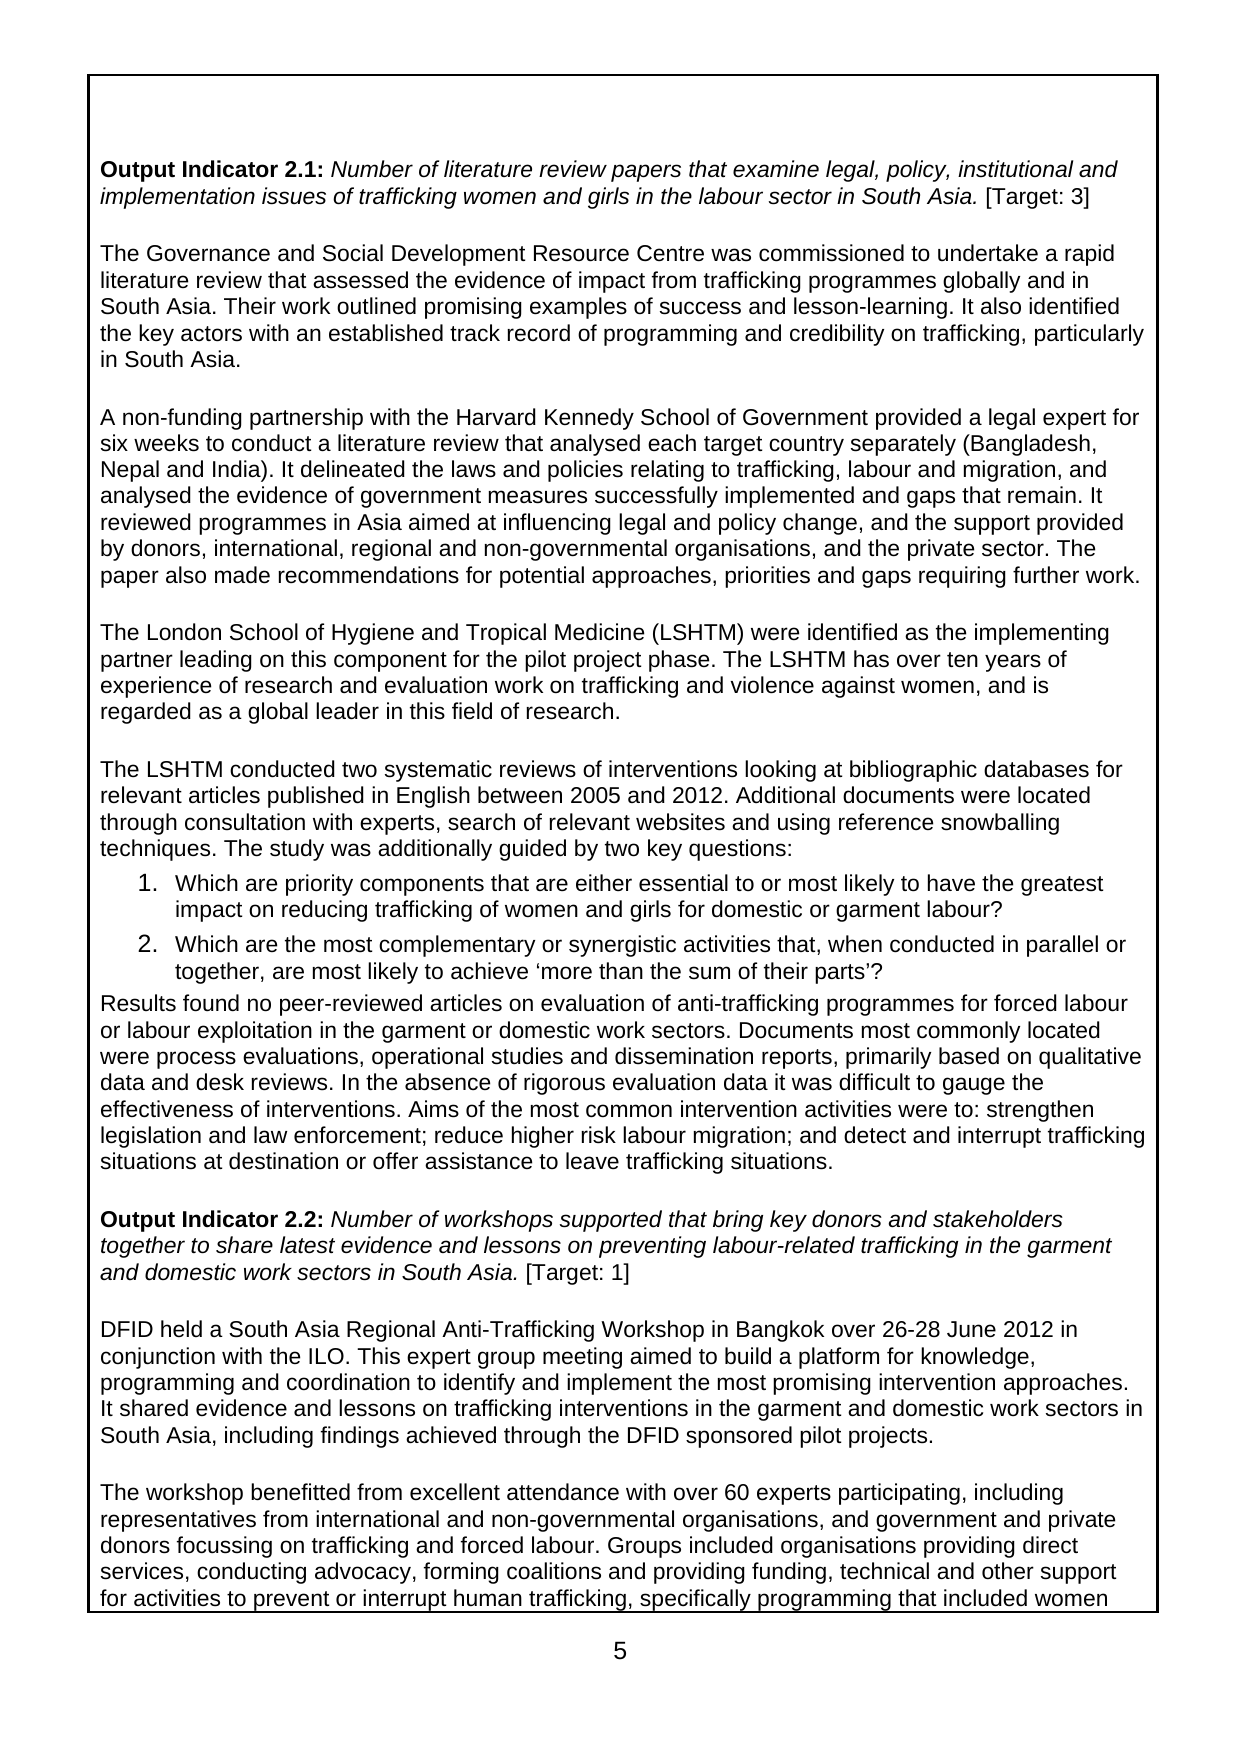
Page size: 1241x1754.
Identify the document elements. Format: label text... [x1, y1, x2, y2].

table_cell Output Indicator 2.1: Number of literature review papers that examine legal, policy, institutional and implementation issues of trafficking women and girls in the labour sector in South Asia. [Target: 3] The Governance and Social Development Resource Centre was commissioned to undertake a rapid literature review that assessed the evidence of impact from trafficking programmes globally and in South Asia. Their work outlined promising examples of success and lesson-learning. It also identified the key actors with an established track record of programming and credibility on trafficking, particularly in South Asia. A non-funding partnership with the Harvard Kennedy School of Government provided a legal expert for six weeks to conduct a literature review that analysed each target country separately (Bangladesh, Nepal and India). It delineated the laws and policies relating to trafficking, labour and migration, and analysed the evidence of government measures successfully implemented and gaps that remain. It reviewed programmes in Asia aimed at influencing legal and policy change, and the support provided by donors, international, regional and non-governmental organisations, and the private sector. The paper also made recommendations for potential approaches, priorities and gaps requiring further work. The London School of Hygiene and Tropical Medicine (LSHTM) were identified as the implementing partner leading on this component for the pilot project phase. The LSHTM has over ten years of experience of research and evaluation work on trafficking and violence against women, and is regarded as a global leader in this field of research. The LSHTM conducted two systematic reviews of interventions looking at bibliographic databases for relevant articles published in English between 2005 and 2012. Additional documents were located through consultation with experts, search of relevant websites and using reference snowballing techniques. The study was additionally guided by two key questions: Which are priority components that are either essential to or most likely to have the greatest impact on reducing trafficking of women and girls for domestic or garment labour? Which are the most complementary or synergistic activities that, when conducted in parallel or together, are most likely to achieve ‘more than the sum of their parts’? Results found no peer-reviewed articles on evaluation of anti-trafficking programmes for forced labour or labour exploitation in the garment or domestic work sectors. Documents most commonly located were process evaluations, operational studies and dissemination reports, primarily based on qualitative data and desk reviews. In the absence of rigorous evaluation data it was difficult to gauge the effectiveness of interventions. Aims of the most common intervention activities were to: strengthen legislation and law enforcement; reduce higher risk labour migration; and detect and interrupt trafficking situations at destination or offer assistance to leave trafficking situations. Output Indicator 2.2: Number of workshops supported that bring key donors and stakeholders together to share latest evidence and lessons on preventing labour-related trafficking in the garment and domestic work sectors in South Asia. [Target: 1] DFID held a South Asia Regional Anti-Trafficking Workshop in Bangkok over 26-28 June 2012 in conjunction with the ILO. This expert group meeting aimed to build a platform for knowledge, programming and coordination to identify and implement the most promising intervention approaches. It shared evidence and lessons on trafficking interventions in the garment and domestic work sectors in South Asia, including findings achieved through the DFID sponsored pilot projects. The workshop benefitted from excellent attendance with over 60 experts participating, including representatives from international and non-governmental organisations, and government and private donors focussing on trafficking and forced labour. Groups included organisations providing direct services, conducting advocacy, forming coalitions and providing funding, technical and other support for activities to prevent or interrupt human trafficking, specifically programming that included women [90, 76, 1156, 1611]
